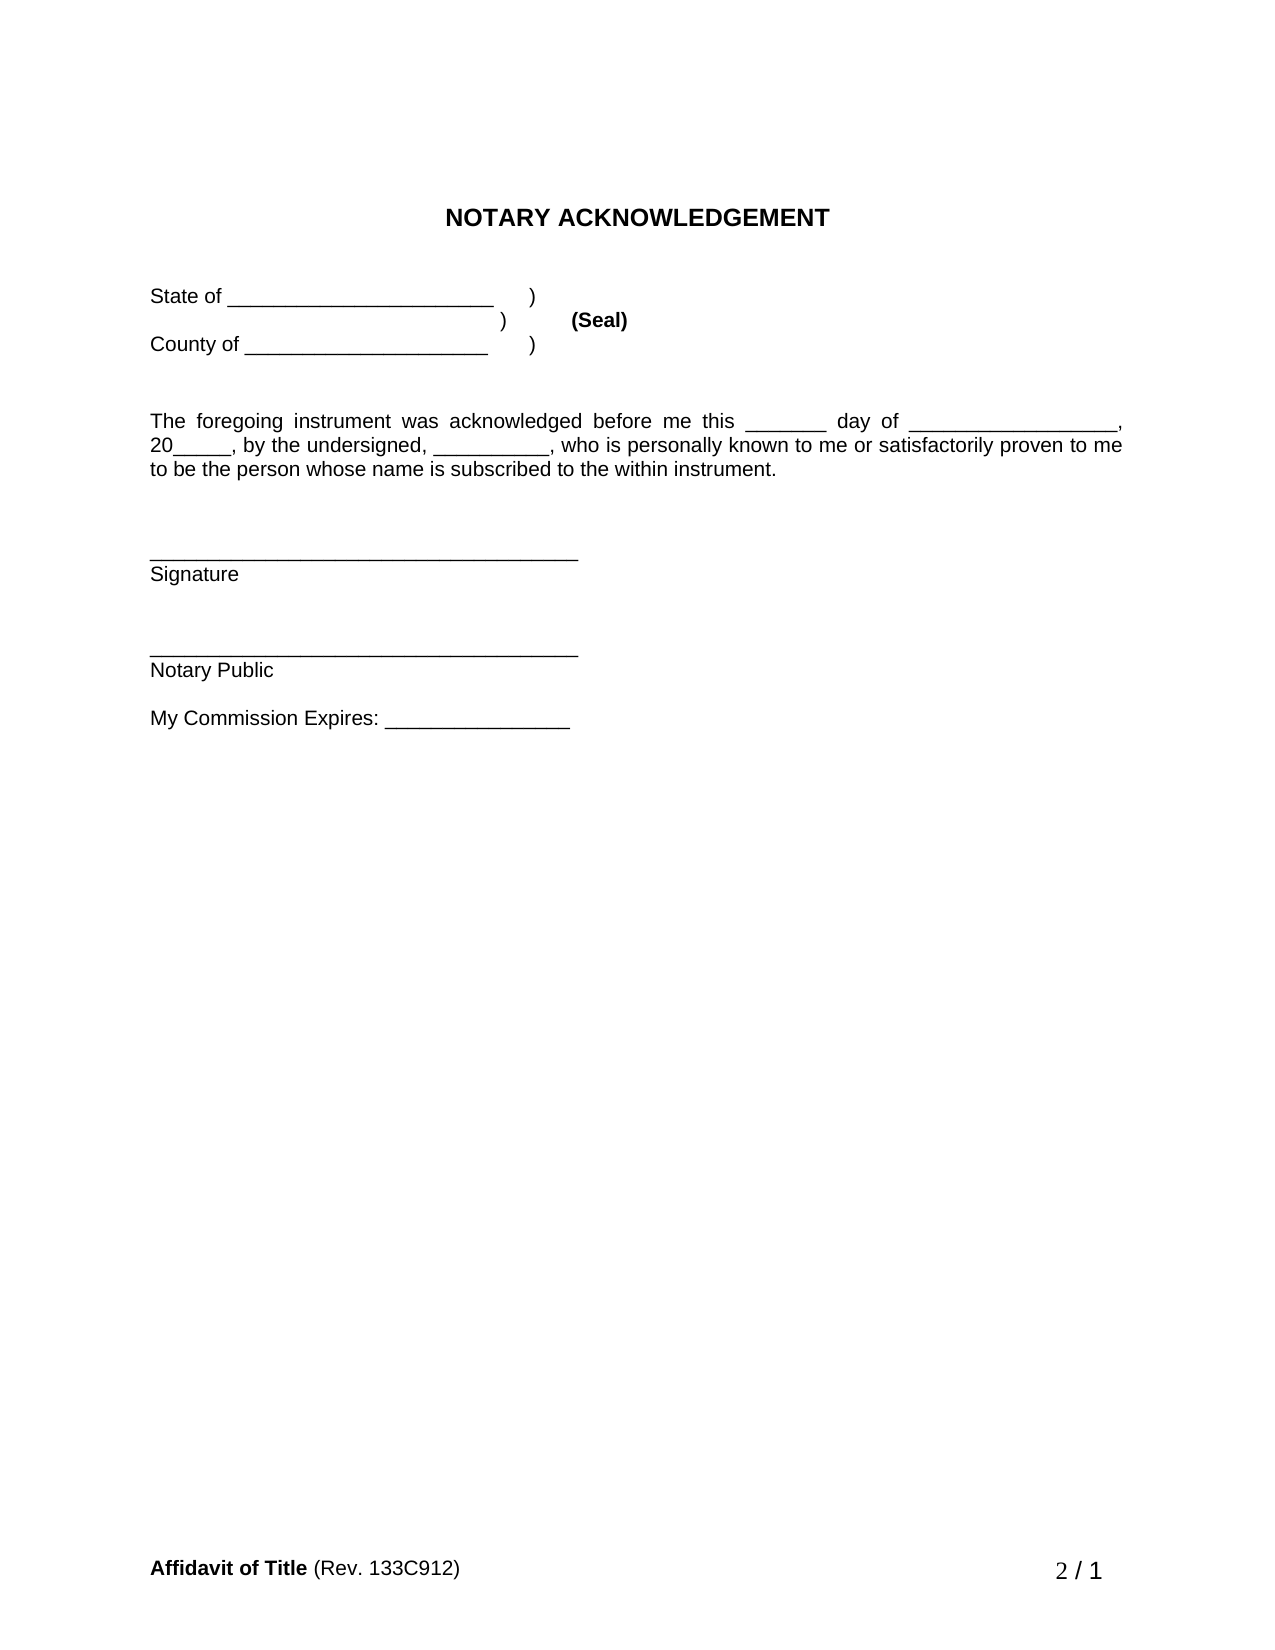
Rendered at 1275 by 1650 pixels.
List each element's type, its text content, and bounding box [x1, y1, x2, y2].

text Signature [150, 562, 1125, 586]
text Notary Public [150, 658, 1125, 682]
text County of _____________________ ) [150, 332, 1125, 356]
text The foregoing instrument was acknowledged before me this _______ day of __________________, 20_____, by the undersigned, __________, who is personally known to me or satisfactorily proven to me to be the person whose name is subscribed to the within instrument. [150, 409, 1125, 481]
text _____________________________________ [150, 538, 1125, 562]
text ) (Seal) [150, 308, 1125, 332]
text NOTARY ACKNOWLEDGEMENT [150, 203, 1125, 231]
text State of _______________________ ) [150, 284, 1125, 308]
text _____________________________________ [150, 634, 1125, 658]
text My Commission Expires: ________________ [150, 706, 1125, 730]
